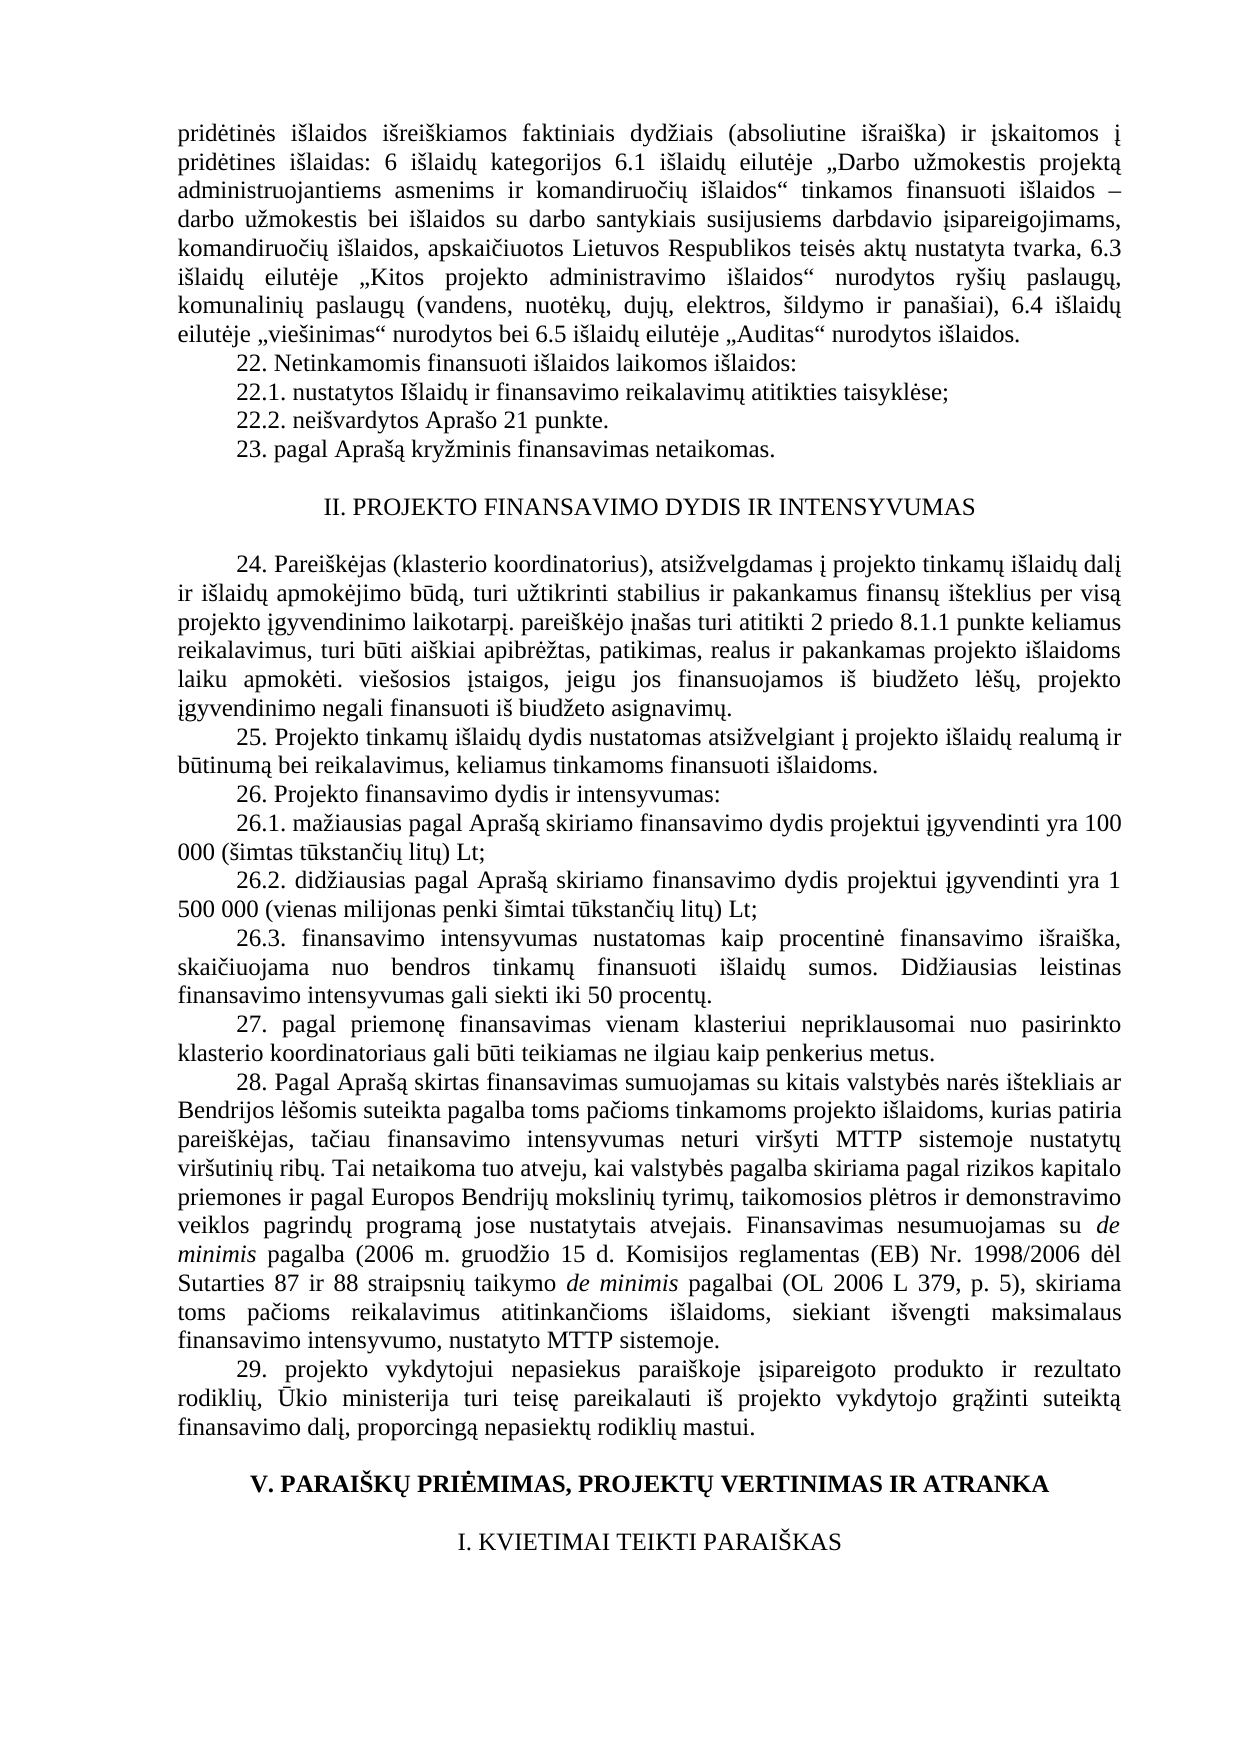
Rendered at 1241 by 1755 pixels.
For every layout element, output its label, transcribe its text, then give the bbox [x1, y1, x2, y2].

text 24. Pareiškėjas (klasterio koordinatorius), atsižvelgdamas į projekto tinkamų išlaidų dalį ir išlaidų apmokėjimo būdą, turi užtikrinti stabilius ir pakankamus finansų išteklius per visą projekto įgyvendinimo laikotarpį. pareiškėjo įnašas turi atitikti 2 priedo 8.1.1 punkte keliamus reikalavimus, turi būti aiškiai apibrėžtas, patikimas, realus ir pakankamas projekto išlaidoms laiku apmokėti. viešosios įstaigos, jeigu jos finansuojamos iš biudžeto lėšų, projekto įgyvendinimo negali finansuoti iš biudžeto asignavimų. [177, 549, 1122, 722]
text 29. projekto vykdytojui nepasiekus paraiškoje įsipareigoto produkto ir rezultato rodiklių, Ūkio ministerija turi teisę pareikalauti iš projekto vykdytojo grąžinti suteiktą finansavimo dalį, proporcingą nepasiektų rodiklių mastui. [177, 1354, 1122, 1441]
text V. PARAIŠKŲ PRIĖMIMAS, PROJEKTŲ VERTINIMAS IR ATRANKA [177, 1469, 1122, 1498]
text 23. pagal Aprašą kryžminis finansavimas netaikomas. [177, 434, 1122, 463]
text 22.1. nustatytos Išlaidų ir finansavimo reikalavimų atitikties taisyklėse; [177, 377, 1122, 406]
text 26.1. mažiausias pagal Aprašą skiriamo finansavimo dydis projektui įgyvendinti yra 100 000 (šimtas tūkstančių litų) Lt; [177, 808, 1122, 866]
text II. PROJEKTO FINANSAVIMO DYDIS IR INTENSYVUMAS [177, 492, 1122, 521]
text 28. Pagal Aprašą skirtas finansavimas sumuojamas su kitais valstybės narės ištekliais ar Bendrijos lėšomis suteikta pagalba toms pačioms tinkamoms projekto išlaidoms, kurias patiria pareiškėjas, tačiau finansavimo intensyvumas neturi viršyti MTTP sistemoje nustatytų viršutinių ribų. Tai netaikoma tuo atveju, kai valstybės pagalba skiriama pagal rizikos kapitalo priemones ir pagal Europos Bendrijų mokslinių tyrimų, taikomosios plėtros ir demonstravimo veiklos pagrindų programą jose nustatytais atvejais. Finansavimas nesumuojamas su de minimis pagalba (2006 m. gruodžio 15 d. Komisijos reglamentas (EB) Nr. 1998/2006 dėl Sutarties 87 ir 88 straipsnių taikymo de minimis pagalbai (OL 2006 L 379, p. 5), skiriama toms pačioms reikalavimus atitinkančioms išlaidoms, siekiant išvengti maksimalaus finansavimo intensyvumo, nustatyto MTTP sistemoje. [177, 1067, 1122, 1354]
text 22. Netinkamomis finansuoti išlaidos laikomos išlaidos: [177, 348, 1122, 377]
text pridėtinės išlaidos išreiškiamos faktiniais dydžiais (absoliutine išraiška) ir įskaitomos į pridėtines išlaidas: 6 išlaidų kategorijos 6.1 išlaidų eilutėje „Darbo užmokestis projektą administruojantiems asmenims ir komandiruočių išlaidos“ tinkamos finansuoti išlaidos – darbo užmokestis bei išlaidos su darbo santykiais susijusiems darbdavio įsipareigojimams, komandiruočių išlaidos, apskaičiuotos Lietuvos Respublikos teisės aktų nustatyta tvarka, 6.3 išlaidų eilutėje „Kitos projekto administravimo išlaidos“ nurodytos ryšių paslaugų, komunalinių paslaugų (vandens, nuotėkų, dujų, elektros, šildymo ir panašiai), 6.4 išlaidų eilutėje „viešinimas“ nurodytos bei 6.5 išlaidų eilutėje „Auditas“ nurodytos išlaidos. [177, 118, 1122, 348]
text 25. Projekto tinkamų išlaidų dydis nustatomas atsižvelgiant į projekto išlaidų realumą ir būtinumą bei reikalavimus, keliamus tinkamoms finansuoti išlaidoms. [177, 722, 1122, 779]
text 26.3. finansavimo intensyvumas nustatomas kaip procentinė finansavimo išraiška, skaičiuojama nuo bendros tinkamų finansuoti išlaidų sumos. Didžiausias leistinas finansavimo intensyvumas gali siekti iki 50 procentų. [177, 923, 1122, 1009]
text 26. Projekto finansavimo dydis ir intensyvumas: [177, 779, 1122, 808]
text I. KVIETIMAI TEIKTI PARAIŠKAS [177, 1527, 1122, 1556]
text 27. pagal priemonę finansavimas vienam klasteriui nepriklausomai nuo pasirinkto klasterio koordinatoriaus gali būti teikiamas ne ilgiau kaip penkerius metus. [177, 1009, 1122, 1067]
text 22.2. neišvardytos Aprašo 21 punkte. [177, 406, 1122, 434]
text 26.2. didžiausias pagal Aprašą skiriamo finansavimo dydis projektui įgyvendinti yra 1 500 000 (vienas milijonas penki šimtai tūkstančių litų) Lt; [177, 866, 1122, 923]
